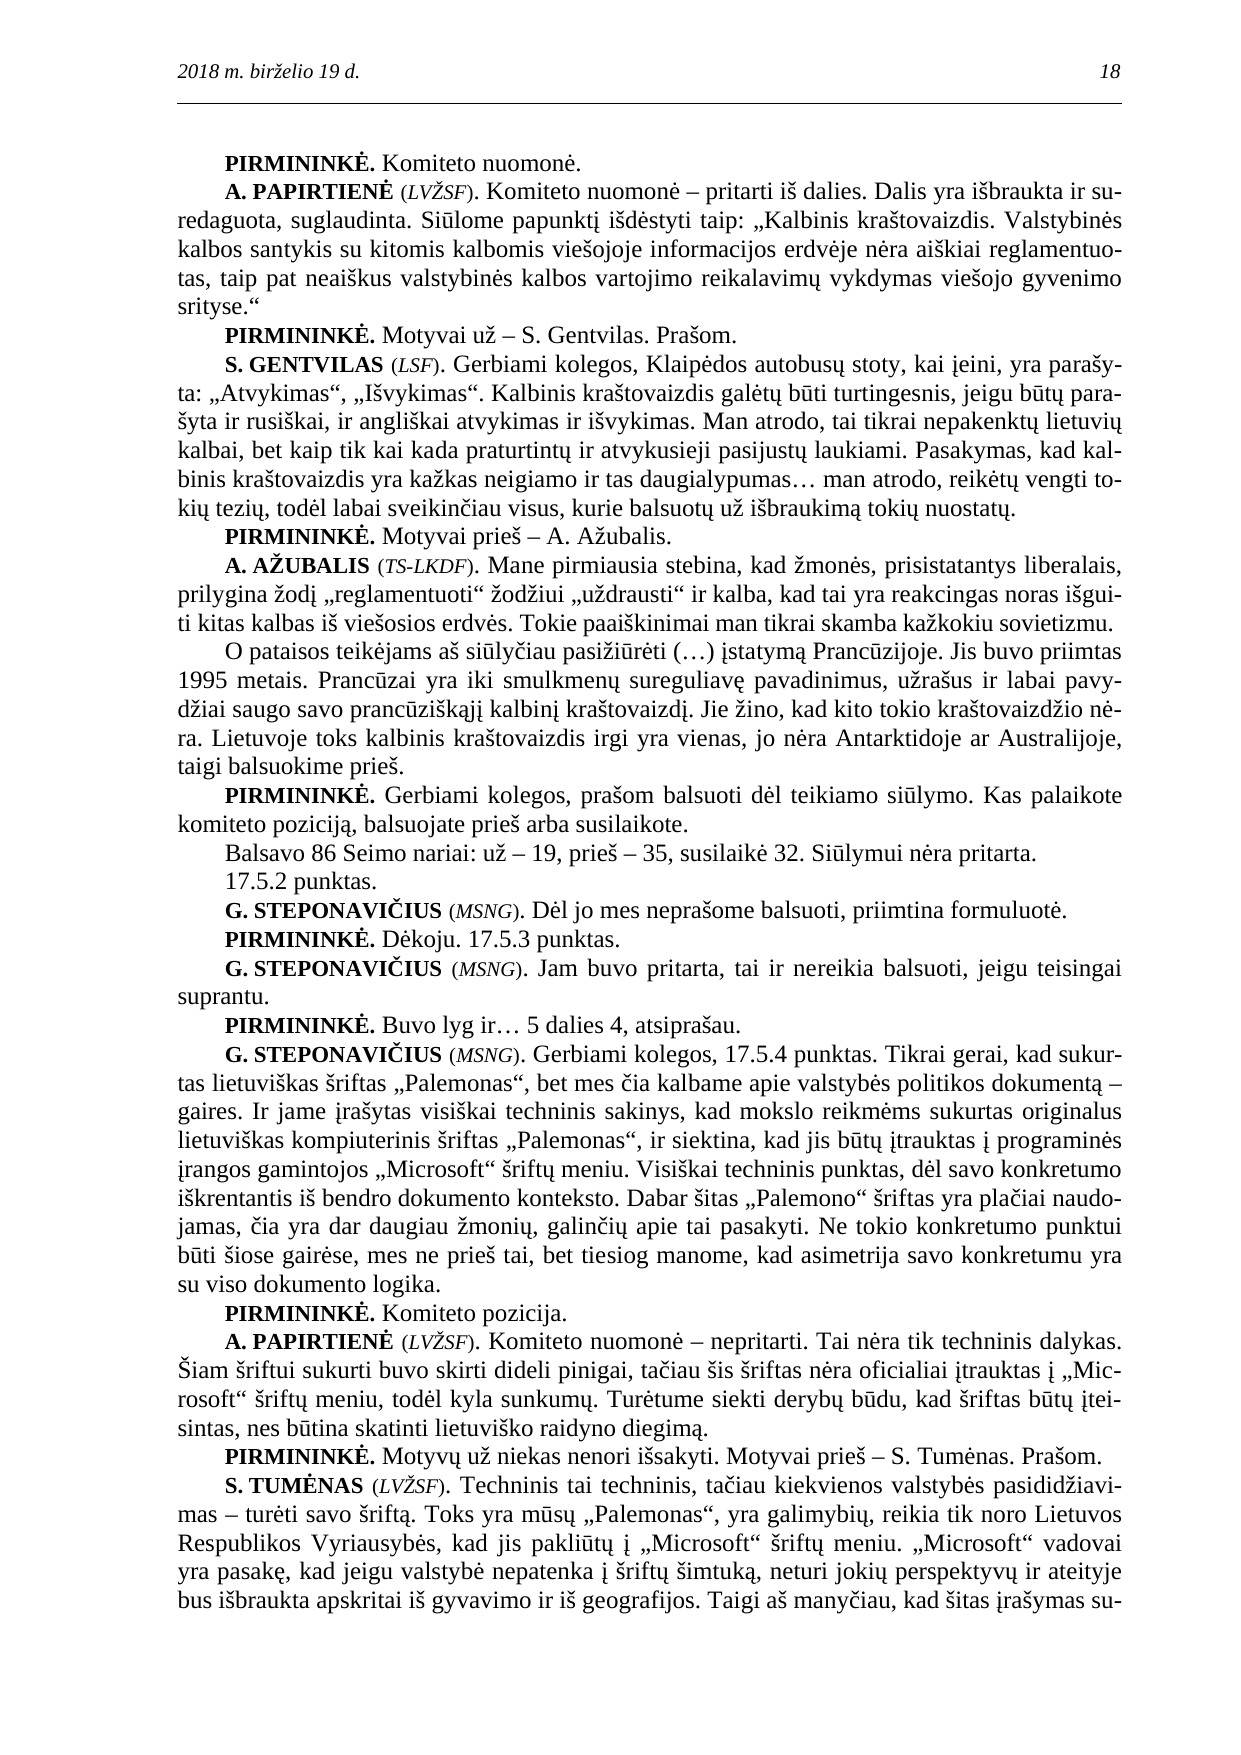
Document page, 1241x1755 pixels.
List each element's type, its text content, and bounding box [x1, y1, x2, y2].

text 17.5.2 punk­tas. [177, 866, 1122, 895]
text G. STEPONAVIČIUS (MSNG). Dėl jo mes ne­pra­šo­me bal­suo­ti, pri­im­ti­na for­mu­luo­tė. [177, 895, 1122, 924]
text S. GENTVILAS (LSF). Ger­bia­mi ko­le­gos, Klai­pė­dos au­to­bu­sų sto­ty, kai įei­ni, yra pa­ra­šy­ta: „At­vy­ki­mas“, „Iš­vy­ki­mas“. Kal­bi­nis kraš­to­vaiz­dis ga­lė­tų bū­ti tur­tin­ges­nis, jei­gu bū­tų pa­ra­šy­ta ir ru­siš­kai, ir an­gliš­kai at­vy­ki­mas ir iš­vy­ki­mas. Man at­ro­do, tai tik­rai ne­pa­kenk­tų lie­tu­vių kal­bai, bet kaip tik kai ka­da pra­tur­tin­tų ir at­vy­ku­sie­ji pa­si­jus­tų lau­kia­mi. Pa­sa­ky­mas, kad kal­bi­nis kraš­to­vaiz­dis yra kaž­kas nei­gia­mo ir tas dau­gia­ly­pu­mas… man at­ro­do, rei­kė­tų veng­ti to­kių te­zių, to­dėl la­bai svei­kin­čiau vi­sus, ku­rie bal­suo­tų už iš­brau­ki­mą to­kių nuo­sta­tų. [177, 349, 1122, 521]
text PIRMININKĖ. Mo­ty­vų už nie­kas ne­no­ri iš­sa­ky­ti. Mo­ty­vai prieš – S. Tu­mė­nas. Pra­šom. [177, 1441, 1122, 1470]
text PIRMININKĖ. Dė­ko­ju. 17.5.3 punk­tas. [177, 924, 1122, 953]
text A. AŽUBALIS (TS-LKDF). Ma­ne pir­miau­sia ste­bi­na, kad žmo­nės, pri­sis­ta­tan­tys li­be­ra­lais, pri­ly­gi­na žo­dį „reg­la­men­tuo­ti“ žo­džiui „už­draus­ti“ ir kal­ba, kad tai yra re­ak­cin­gas no­ras iš­gui­ti ki­tas kal­bas iš vie­šo­sios erd­vės. To­kie pa­aiš­ki­ni­mai man tik­rai skam­ba kaž­ko­kiu so­vie­tiz­mu. [177, 550, 1122, 636]
text O pa­tai­sos tei­kė­jams aš siū­ly­čiau pa­si­žiū­rė­ti (…) įsta­ty­mą Pran­cū­zi­jo­je. Jis bu­vo pri­im­tas 1995 me­tais. Pran­cū­zai yra iki smul­kme­nų su­re­gu­lia­vę pa­va­di­ni­mus, už­ra­šus ir la­bai pa­vy­džiai sau­go sa­vo pran­cū­ziš­ką­jį kal­bi­nį kraš­to­vaiz­dį. Jie ži­no, kad ki­to to­kio kraš­to­vaiz­džio nė­ra. Lie­tu­vo­je toks kal­bi­nis kraš­to­vaiz­dis ir­gi yra vie­nas, jo nė­ra Ant­ark­tidoje ar Aust­ra­li­jo­je, tai­gi bal­suo­ki­me prieš. [177, 636, 1122, 780]
text PIRMININKĖ. Mo­ty­vai už – S. Gent­vi­las. Pra­šom. [177, 320, 1122, 349]
text PIRMININKĖ. Ger­bia­mi ko­le­gos, pra­šom bal­suo­ti dėl tei­kia­mo siū­ly­mo. Kas pa­lai­ko­te ko­mi­te­to po­zi­ci­ją, bal­suo­ja­te prieš ar­ba su­si­lai­ko­te. [177, 780, 1122, 838]
text A. PAPIRTIENĖ (LVŽSF). Ko­mi­te­to nuo­mo­nė – pri­tar­ti iš da­lies. Da­lis yra iš­brauk­ta ir su­re­da­guo­ta, su­glau­din­ta. Siū­lo­me pa­punk­tį iš­dės­ty­ti taip: „Kal­bi­nis kraš­to­vaiz­dis. Vals­ty­bi­nės kal­bos san­ty­kis su ki­to­mis kal­bo­mis vie­šo­jo­je in­for­ma­ci­jos erd­vė­je nė­ra aiš­kiai reg­la­men­tuo­tas, taip pat ne­aiš­kus vals­ty­bi­nės kal­bos var­to­ji­mo rei­ka­la­vi­mų vyk­dy­mas vie­šo­jo gy­ve­ni­mo sri­ty­se.“ [177, 176, 1122, 320]
text A. PAPIRTIENĖ (LVŽSF). Ko­mi­te­to nuo­mo­nė – ne­pri­tar­ti. Tai nė­ra tik tech­ni­nis da­ly­kas. Šiam šrif­tui su­kur­ti bu­vo skir­ti di­de­li pi­ni­gai, ta­čiau šis šrif­tas nė­ra ofi­cia­liai įtrauk­tas į „Mic­ro­soft“ šrif­tų me­niu, to­dėl ky­la sun­ku­mų. Tu­rė­tu­me siek­ti de­ry­bų bū­du, kad šrif­tas bū­tų įtei­sin­tas, nes bū­ti­na ska­tin­ti lie­tu­viš­ko rai­dy­no die­gi­mą. [177, 1326, 1122, 1441]
text PIRMININKĖ. Mo­ty­vai prieš – A. Ažu­ba­lis. [177, 521, 1122, 550]
text PIRMININKĖ. Ko­mi­te­to po­zi­ci­ja. [177, 1298, 1122, 1326]
text Bal­sa­vo 86 Sei­mo na­riai: už – 19, prieš – 35, su­si­lai­kė 32. Siū­ly­mui nė­ra pri­tar­ta. [177, 838, 1122, 866]
text PIRMININKĖ. Bu­vo lyg ir… 5 da­lies 4, at­si­pra­šau. [177, 1010, 1122, 1039]
text S. TUMĖNAS (LVŽSF). Tech­ni­nis tai tech­ni­nis, ta­čiau kiek­vie­nos vals­ty­bės pa­si­di­džia­vi­mas – tu­rė­ti sa­vo šrif­tą. Toks yra mū­sų „Pa­le­mo­nas“, yra ga­li­my­bių, rei­kia tik no­ro Lie­tu­vos Res­pub­li­kos Vy­riau­sy­bės, kad jis pa­kliū­tų į „Mic­ro­soft“ šrif­tų me­niu. „Mic­ro­soft“ va­do­vai yra pa­sa­kę, kad jei­gu vals­ty­bė ne­pa­ten­ka į šrif­tų šim­tu­ką, ne­tu­ri jo­kių per­spek­ty­vų ir at­ei­ty­je bus iš­brauk­ta ap­skri­tai iš gy­va­vi­mo ir iš ge­og­ra­fi­jos. Tai­gi aš ma­ny­čiau, kad ši­tas įra­šy­mas su­ [177, 1470, 1122, 1614]
text PIRMININKĖ. Ko­mi­te­to nuo­mo­nė. [177, 148, 1122, 176]
text G. STEPONAVIČIUS (MSNG). Ger­bia­mi ko­le­gos, 17.5.4 punk­tas. Tik­rai ge­rai, kad su­kur­tas lie­tu­viš­kas šrif­tas „Pa­le­mo­nas“, bet mes čia kal­ba­me apie vals­ty­bės po­li­ti­kos do­ku­men­tą – gai­res. Ir ja­me įra­šy­tas vi­siš­kai tech­ni­nis sa­ki­nys, kad moks­lo reik­mėms su­kur­tas ori­gi­na­lus lie­tu­viš­kas kom­piu­te­ri­nis šrif­tas „Pa­le­mo­nas“, ir siek­ti­na, kad jis bū­tų įtrauk­tas į pro­gra­mi­nės įran­gos ga­min­to­jos „Mic­ro­soft“ šrif­tų me­niu. Vi­siš­kai tech­ni­nis punk­tas, dėl sa­vo kon­kre­tu­mo iš­kren­tan­tis iš ben­dro do­ku­men­to kon­teks­to. Da­bar ši­tas „Pa­le­mo­no“ šrif­tas yra pla­čiai nau­do­ja­mas, čia yra dar dau­giau žmo­nių, ga­lin­čių apie tai pa­sa­ky­ti. Ne to­kio kon­kre­tu­mo punk­tui bū­ti šio­se gai­rė­se, mes ne prieš tai, bet tie­siog ma­no­me, kad asi­met­ri­ja sa­vo kon­kre­tu­mu yra su vi­so do­ku­men­to lo­gi­ka. [177, 1039, 1122, 1298]
text G. STEPONAVIČIUS (MSNG). Jam bu­vo pri­tar­ta, tai ir ne­rei­kia bal­suo­ti, jei­gu tei­sin­gai su­pran­tu. [177, 953, 1122, 1010]
